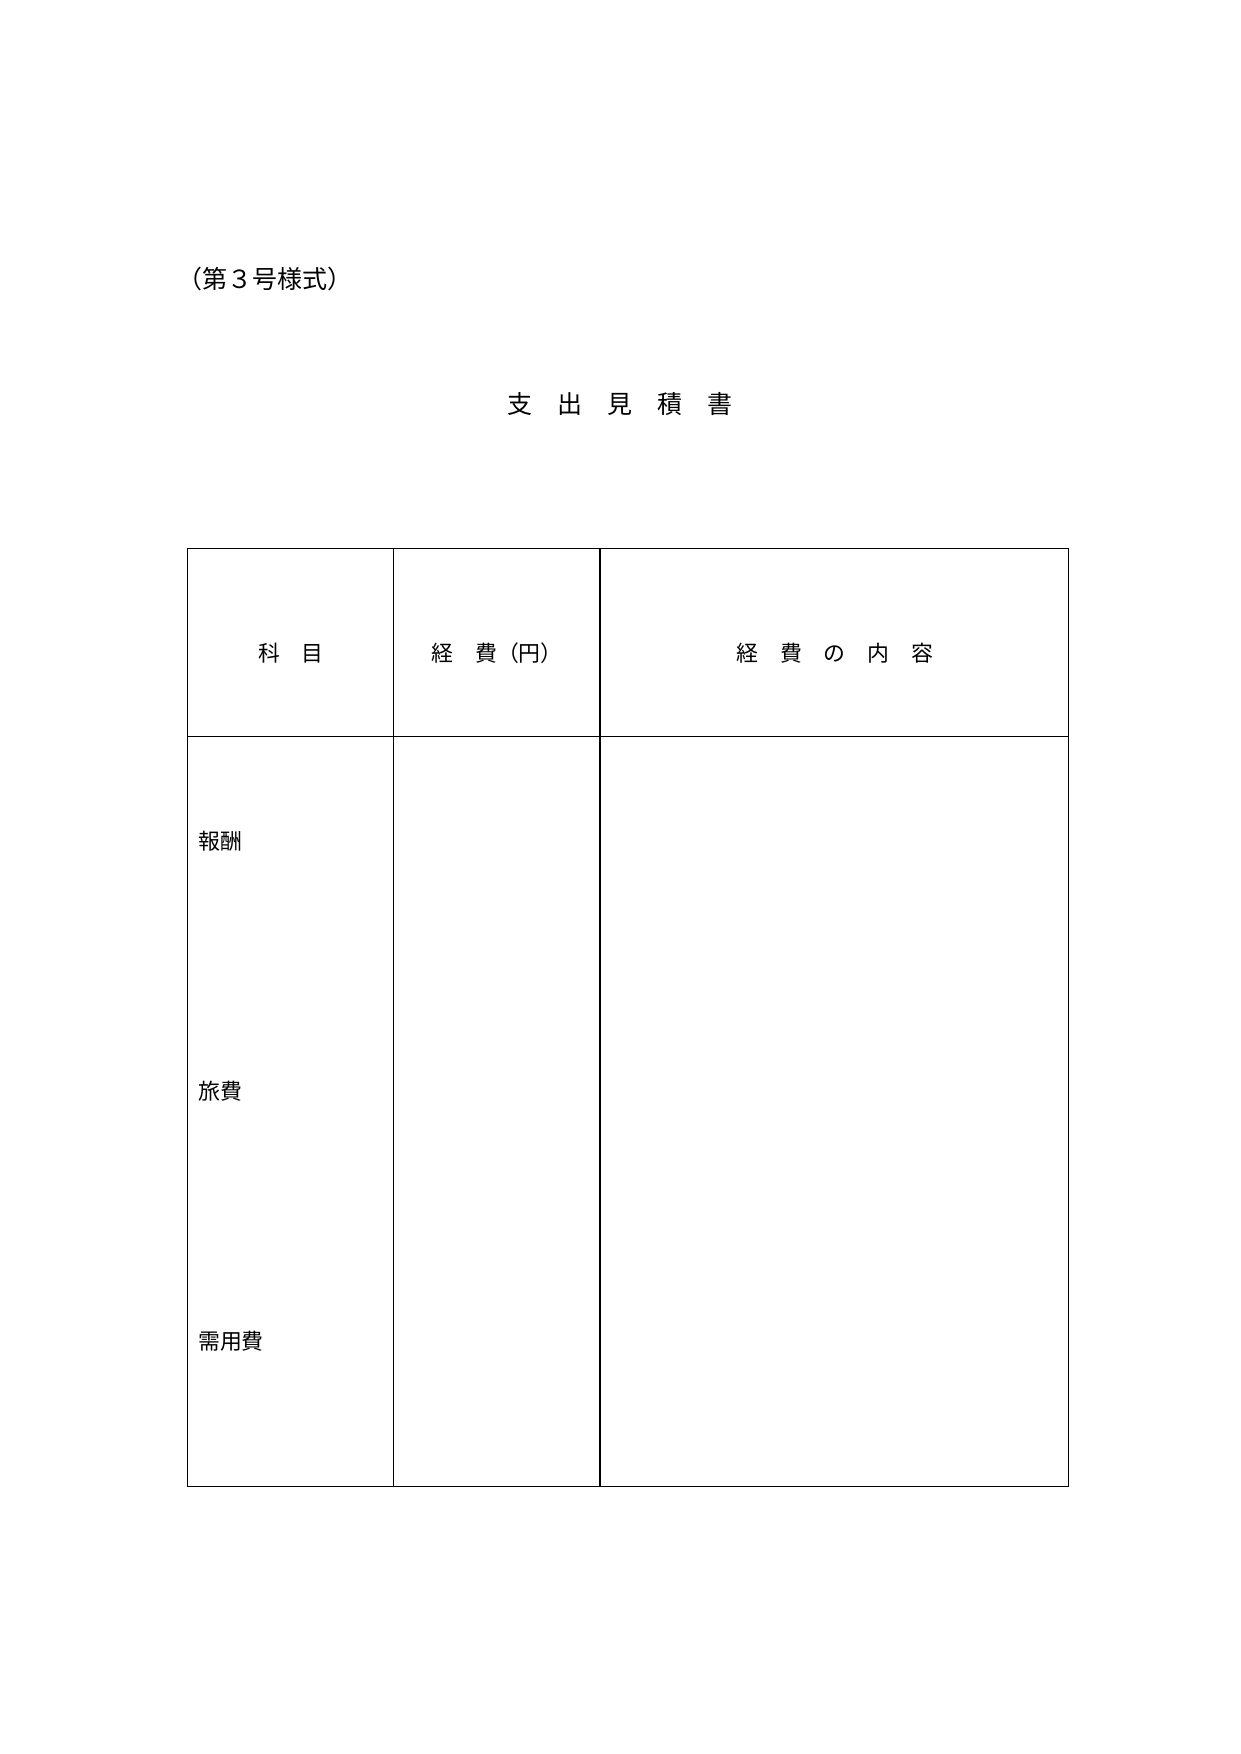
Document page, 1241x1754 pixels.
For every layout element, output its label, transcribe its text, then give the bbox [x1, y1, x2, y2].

table_cell [601, 737, 1068, 1486]
text （第３号様式） [177, 236, 1063, 298]
text 支 出 見 積 書 [177, 361, 1063, 423]
table_cell 報酬 旅費 需用費 [188, 737, 393, 1486]
table_cell [394, 737, 599, 1486]
table_header 科 目 [188, 549, 393, 736]
table_header 経 費 の 内 容 [601, 549, 1068, 736]
table_header 経 費（円） [394, 549, 599, 736]
